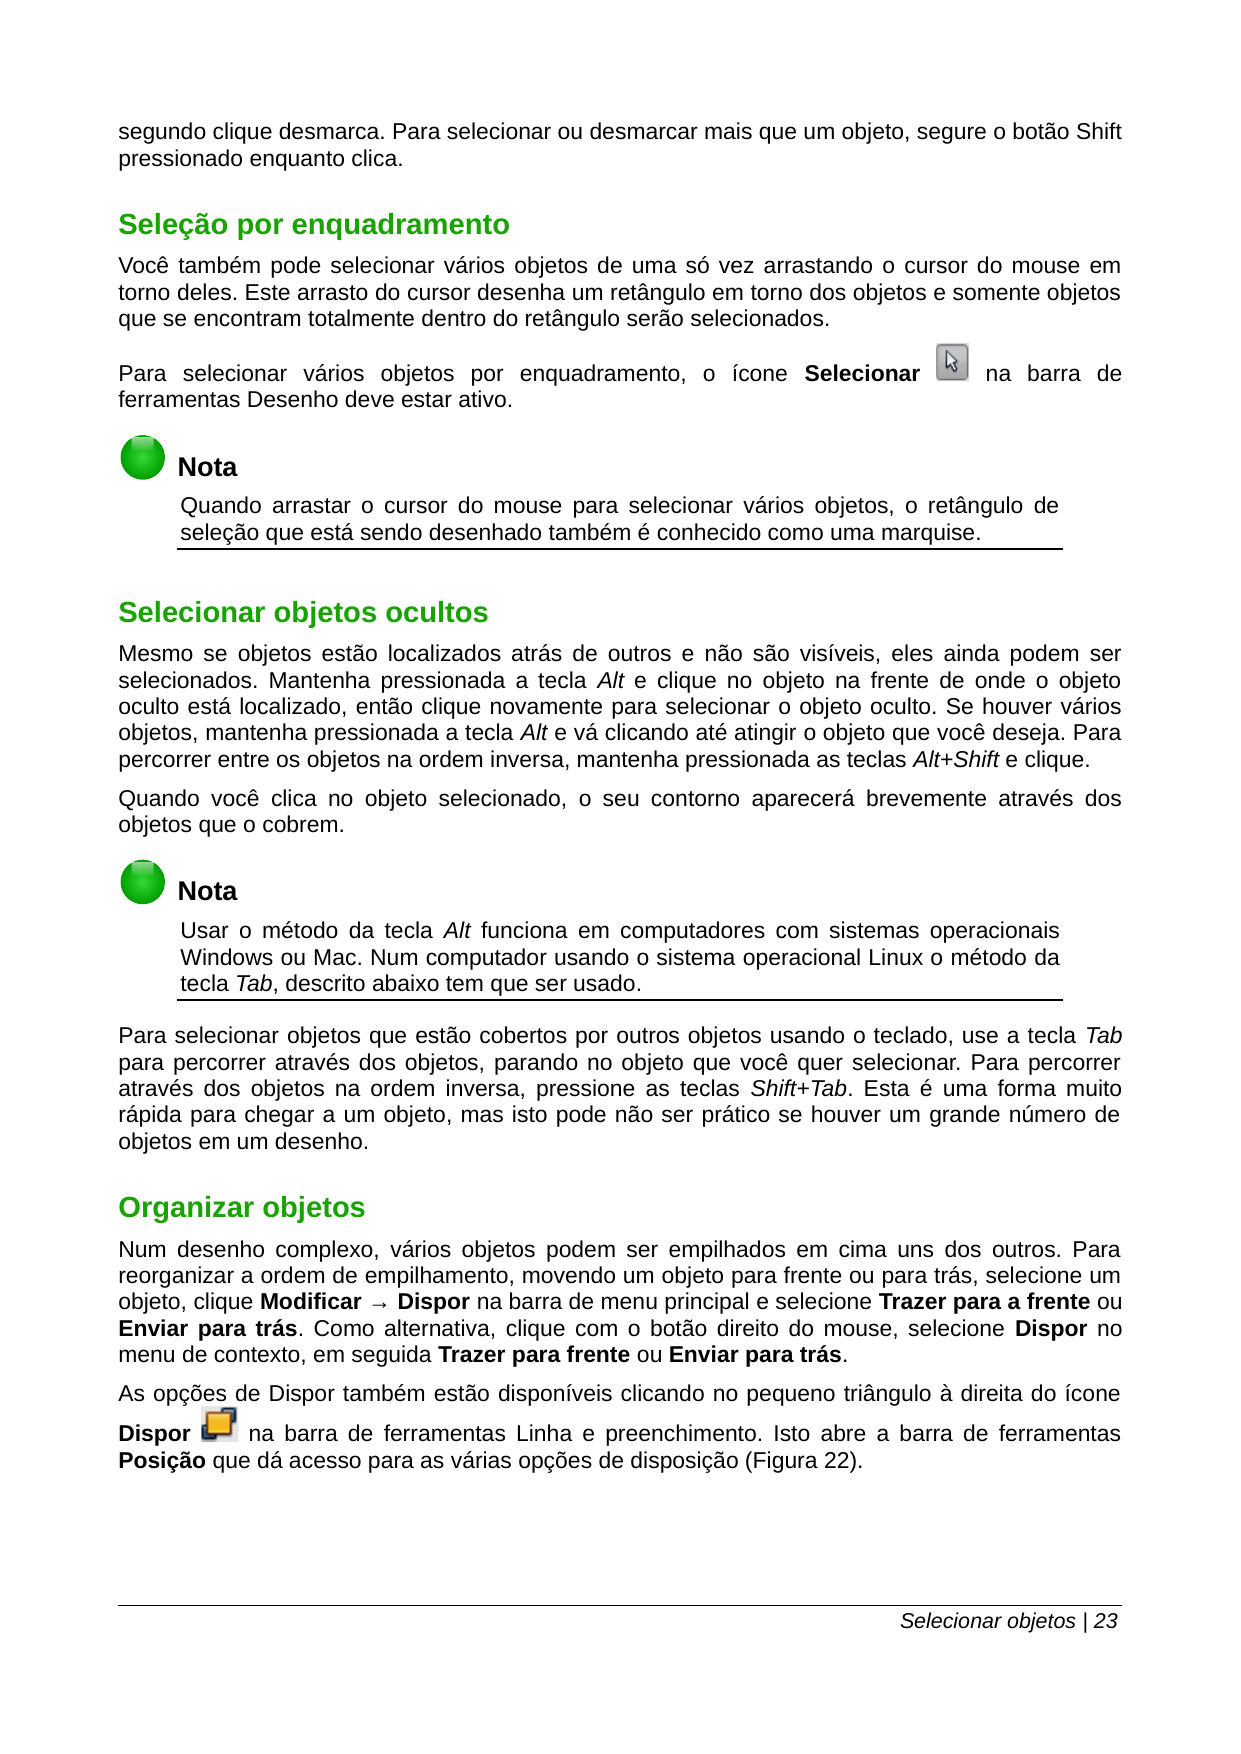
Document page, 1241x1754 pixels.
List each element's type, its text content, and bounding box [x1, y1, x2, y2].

text Para selecionar objetos que estão cobertos por outros objetos usando o teclado, use a tecla Tab para percorrer através dos objetos, parando no objeto que você quer selecionar. Para percorrer através dos objetos na ordem inversa, pressione as teclas Shift+Tab. Esta é uma forma muito rápida para chegar a um objeto, mas isto pode não ser prático se houver um grande número de objetos em um desenho. [118, 1022, 1122, 1154]
text Quando arrastar o cursor do mouse para selecionar vários objetos, o retângulo de seleção que está sendo desenhado também é conhecido como uma marquise. [177, 489, 1063, 548]
picture [936, 343, 970, 382]
text Você também pode selecionar vários objetos de uma só vez arrastando o cursor do mouse em torno deles. Este arrasto do cursor desenha um retângulo em torno dos objetos e somente objetos que se encontram totalmente dentro do retângulo serão selecionados. [118, 252, 1122, 331]
text Quando você clica no objeto selecionado, o seu contorno aparecerá brevemente através dos objetos que o cobrem. [118, 784, 1122, 837]
picture [201, 1406, 239, 1442]
subtitle Seleção por enquadramento [118, 207, 1122, 241]
text Usar o método da tecla Alt funciona em computadores com sistemas operacionais Windows ou Mac. Num computador usando o sistema operacional Linux o método da tecla Tab, descrito abaixo tem que ser usado. [177, 914, 1063, 999]
text Num desenho complexo, vários objetos podem ser empilhados em cima uns dos outros. Para reorganizar a ordem de empilhamento, movendo um objeto para frente ou para trás, selecione um objeto, clique Modificar → Dispor na barra de menu principal e selecione Trazer para a frente ou Enviar para trás. Como alternativa, clique com o botão direito do mouse, selecione Dispor no menu de contexto, em seguida Trazer para frente ou Enviar para trás. [118, 1236, 1122, 1367]
subtitle Organizar objetos [118, 1190, 1122, 1224]
subtitle Selecionar objetos ocultos [118, 595, 1122, 628]
text Mesmo se objetos estão localizados atrás de outros e não são visíveis, eles ainda podem ser selecionados. Mantenha pressionada a tecla Alt e clique no objeto na frente de onde o objeto oculto está localizado, então clique novamente para selecionar o objeto oculto. Se houver vários objetos, mantenha pressionada a tecla Alt e vá clicando até atingir o objeto que você deseja. Para percorrer entre os objetos na ordem inversa, mantenha pressionada as teclas Alt+Shift e clique. [118, 640, 1122, 772]
text segundo clique desmarca. Para selecionar ou desmarcar mais que um objeto, segure o botão Shift pressionado enquanto clica. [118, 118, 1122, 171]
text As opções de Dispor também estão disponíveis clicando no pequeno triângulo à direita do ícone Dispor na barra de ferramentas Linha e preenchimento. Isto abre a barra de ferramentas Posição que dá acesso para as várias opções de disposição (Figura 22). [118, 1380, 1122, 1473]
subtitle Nota [118, 857, 1122, 907]
text Para selecionar vários objetos por enquadramento, o ícone Selecionar na barra de ferramentas Desenho deve estar ativo. [118, 344, 1122, 413]
subtitle Nota [118, 433, 1122, 482]
